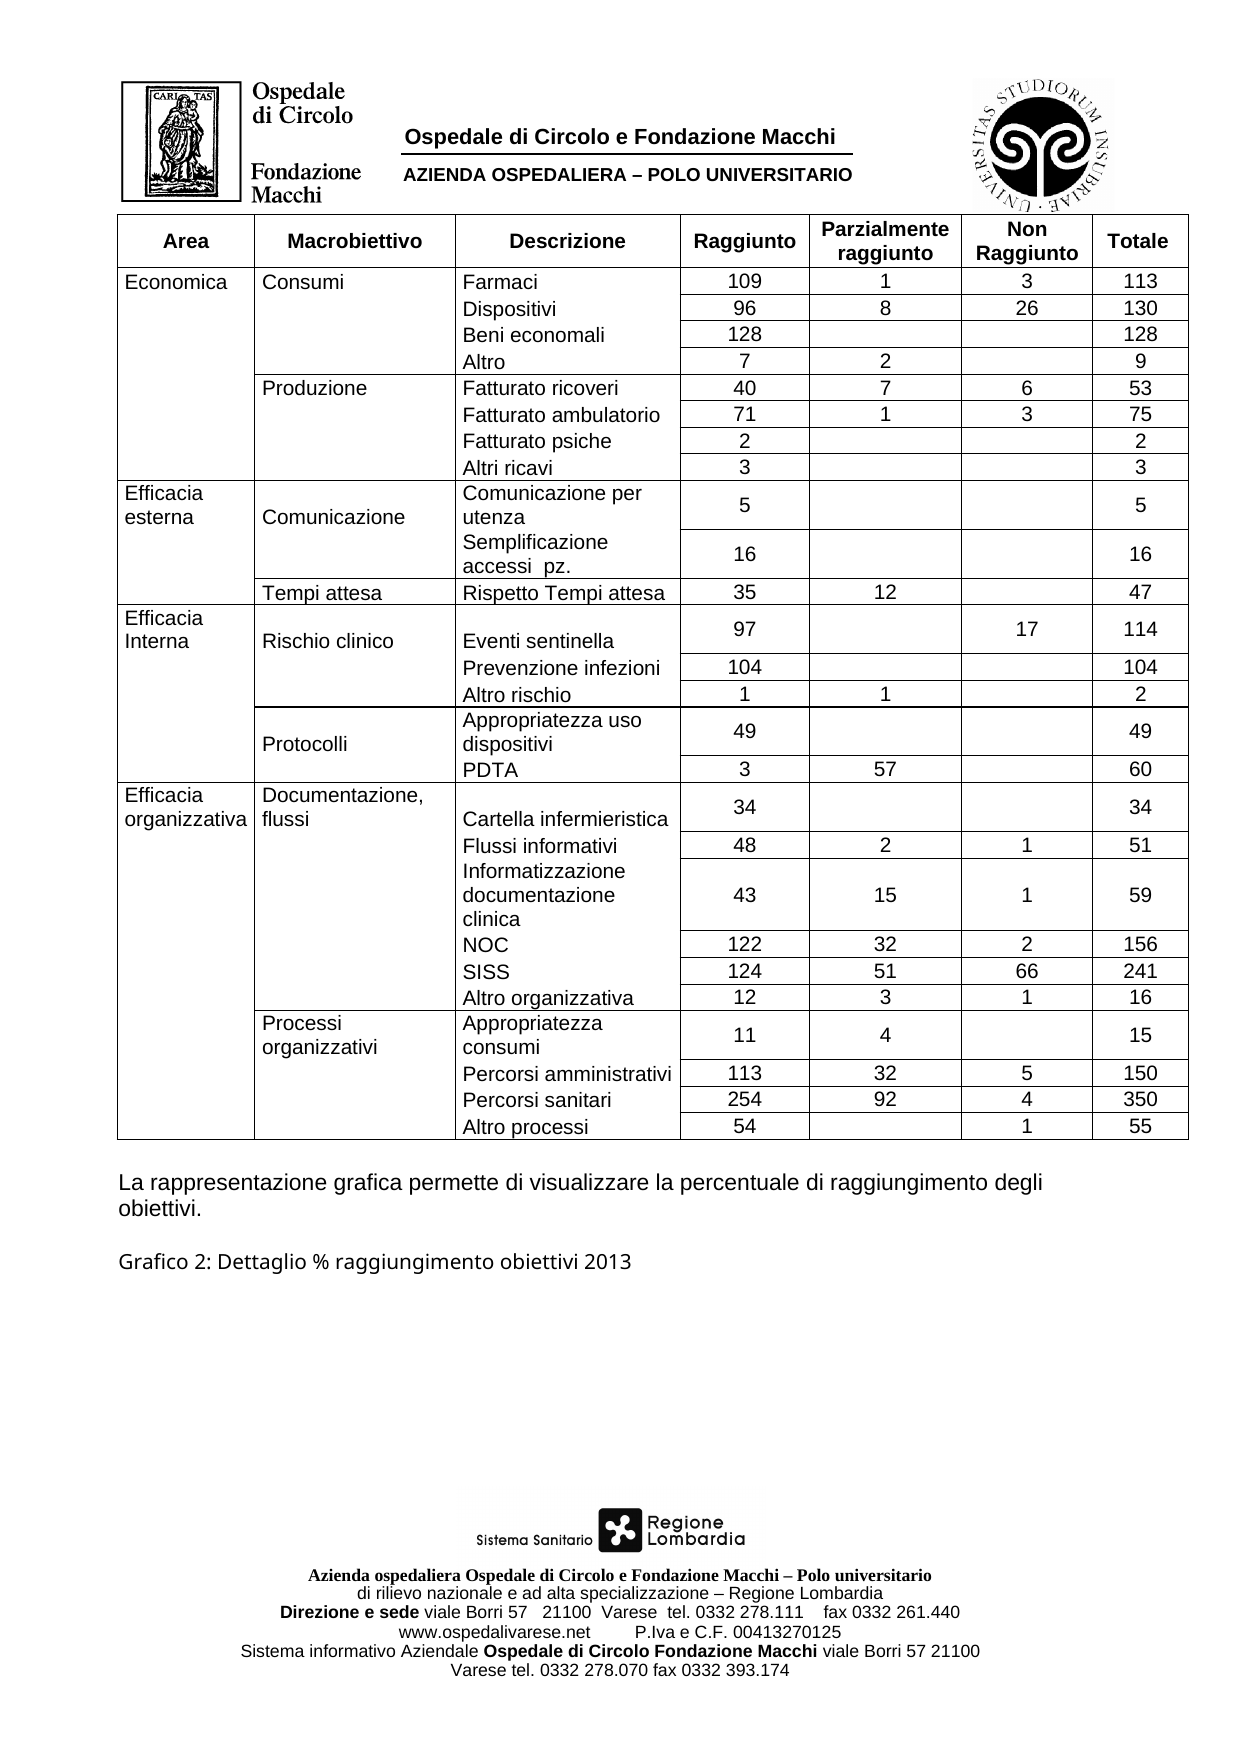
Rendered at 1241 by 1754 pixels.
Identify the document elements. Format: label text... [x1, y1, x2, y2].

table_cell 1 [962, 1113, 1092, 1139]
table_cell [810, 454, 961, 480]
table_cell 3 [681, 454, 809, 480]
table_cell [962, 756, 1092, 782]
table_cell [962, 428, 1092, 453]
table_header Area [118, 215, 254, 267]
table_cell 9 [1093, 348, 1188, 373]
table_cell 1 [962, 859, 1092, 930]
table_cell [255, 680, 455, 706]
table_cell [118, 320, 254, 347]
table_cell Economica [118, 268, 254, 294]
table_cell [255, 294, 455, 320]
table_cell [255, 1059, 455, 1086]
table_cell 104 [681, 654, 809, 680]
table_cell Rischio clinico [255, 605, 455, 653]
text Grafico 2: Dettaglio % raggiungimento obiettivi 2013 [118, 1247, 1122, 1276]
table_cell [962, 654, 1092, 680]
table_cell 60 [1093, 756, 1188, 782]
table_cell 128 [1093, 321, 1188, 347]
table_cell 59 [1093, 859, 1188, 930]
table_cell 113 [1093, 268, 1188, 294]
table_cell 1 [810, 268, 961, 294]
table_cell Prevenzione infezioni [456, 653, 680, 680]
table_cell Produzione [255, 375, 455, 400]
table_cell 150 [1093, 1060, 1188, 1086]
table_cell [118, 427, 254, 453]
table_cell Altro [456, 347, 680, 373]
table_cell 97 [681, 605, 809, 653]
table_cell 40 [681, 375, 809, 400]
table_cell Altro processi [456, 1112, 680, 1139]
table_cell 4 [962, 1087, 1092, 1112]
table_cell Altro organizzativa [456, 984, 680, 1010]
table_cell [255, 400, 455, 427]
table_cell [118, 858, 254, 930]
table_cell PDTA [456, 755, 680, 782]
table_cell [255, 529, 455, 578]
table_cell 5 [1093, 481, 1188, 529]
table_cell [118, 706, 254, 755]
table_cell Fatturato ambulatorio [456, 400, 680, 427]
table_header Macrobiettivo [255, 215, 455, 267]
table_cell [118, 831, 254, 857]
table_cell Fatturato ricoveri [456, 375, 680, 400]
table_cell Percorsi sanitari [456, 1086, 680, 1112]
table_cell 47 [1093, 579, 1188, 604]
table_cell Beni economali [456, 320, 680, 347]
table_cell 350 [1093, 1087, 1188, 1112]
table_cell 53 [1093, 375, 1188, 400]
table_cell [118, 1112, 254, 1139]
table_cell Comunicazione [255, 481, 455, 529]
table_header Non Raggiunto [962, 215, 1092, 267]
table_cell [962, 579, 1092, 604]
table_cell 54 [681, 1113, 809, 1139]
table_cell 122 [681, 931, 809, 957]
table_cell 1 [681, 681, 809, 706]
table_cell [962, 783, 1092, 831]
table_cell [962, 530, 1092, 578]
table_cell 51 [1093, 832, 1188, 857]
table_cell [255, 1086, 455, 1112]
table_cell 16 [1093, 985, 1188, 1010]
table_header Totale [1093, 215, 1188, 267]
table_cell [118, 1059, 254, 1086]
table_cell 51 [810, 958, 961, 983]
table_cell [962, 708, 1092, 755]
table_cell [962, 348, 1092, 373]
table_cell 3 [810, 985, 961, 1010]
text La rappresentazione grafica permette di visualizzare la percentuale di raggiungimento degli obiettivi. [118, 1168, 1122, 1221]
table_cell [255, 653, 455, 680]
table_cell Appropriatezza uso dispositivi [456, 708, 680, 755]
table_cell 17 [962, 605, 1092, 653]
table_cell [118, 529, 254, 578]
picture [972, 78, 1115, 212]
table_cell 71 [681, 401, 809, 427]
table_cell Informatizzazione documentazione clinica [456, 858, 680, 930]
table_cell [118, 400, 254, 427]
table_cell [118, 680, 254, 706]
table_cell Percorsi amministrativi [456, 1059, 680, 1086]
table_cell 3 [1093, 454, 1188, 480]
table_cell [962, 1011, 1092, 1059]
table_cell [810, 321, 961, 347]
table_cell 109 [681, 268, 809, 294]
table_cell Flussi informativi [456, 831, 680, 857]
table_cell Efficacia organizzativa [118, 783, 254, 831]
table_cell 49 [681, 708, 809, 755]
table_cell 2 [681, 428, 809, 453]
table_cell [962, 454, 1092, 480]
table_cell Efficacia Interna [118, 605, 254, 653]
table_cell 12 [681, 985, 809, 1010]
table_cell 26 [962, 295, 1092, 320]
table_cell Farmaci [456, 268, 680, 294]
table_cell 92 [810, 1087, 961, 1112]
table_cell 2 [810, 832, 961, 857]
table_cell [962, 681, 1092, 706]
table_cell Altri ricavi [456, 453, 680, 480]
table_cell Eventi sentinella [456, 605, 680, 653]
table_cell Comunicazione per utenza [456, 481, 680, 529]
table_cell [255, 984, 455, 1010]
table_cell Cartella infermieristica [456, 783, 680, 831]
table_cell [962, 481, 1092, 529]
table_cell [255, 858, 455, 930]
table_cell 32 [810, 931, 961, 957]
table_cell [118, 374, 254, 400]
table_cell 7 [810, 375, 961, 400]
table_cell 241 [1093, 958, 1188, 983]
table_cell [255, 427, 455, 453]
table_cell Appropriatezza consumi [456, 1011, 680, 1059]
table_cell 1 [810, 681, 961, 706]
table_cell [810, 1113, 961, 1139]
table_cell 15 [1093, 1011, 1188, 1059]
table_cell 57 [810, 756, 961, 782]
table_cell 7 [681, 348, 809, 373]
table_cell [810, 530, 961, 578]
table_cell Consumi [255, 268, 455, 294]
table_cell [255, 320, 455, 347]
table_cell 1 [810, 401, 961, 427]
table_cell 4 [810, 1011, 961, 1059]
table_cell [118, 294, 254, 320]
table_cell 34 [681, 783, 809, 831]
table_cell Semplificazione accessi pz. [456, 529, 680, 578]
table_cell 15 [810, 859, 961, 930]
table_cell [255, 1112, 455, 1139]
table_cell 128 [681, 321, 809, 347]
table_cell NOC [456, 930, 680, 957]
table_cell Processi organizzativi [255, 1011, 455, 1059]
table_cell Protocolli [255, 708, 455, 755]
table_cell 16 [1093, 530, 1188, 578]
table_cell SISS [456, 957, 680, 983]
table_cell [118, 1010, 254, 1059]
table_cell 35 [681, 579, 809, 604]
table_cell 96 [681, 295, 809, 320]
table_cell 104 [1093, 654, 1188, 680]
table_cell 43 [681, 859, 809, 930]
picture [120, 81, 362, 204]
table_cell [118, 984, 254, 1010]
table_cell Altro rischio [456, 680, 680, 706]
table_cell [118, 755, 254, 782]
table_cell 1 [962, 832, 1092, 857]
table_cell 48 [681, 832, 809, 857]
table_cell [255, 930, 455, 957]
table_cell 34 [1093, 783, 1188, 831]
table_cell [118, 653, 254, 680]
table_cell Efficacia esterna [118, 481, 254, 529]
table_cell 5 [681, 481, 809, 529]
table_cell Rispetto Tempi attesa [456, 579, 680, 604]
table_cell 130 [1093, 295, 1188, 320]
table_cell 66 [962, 958, 1092, 983]
table_cell 3 [962, 401, 1092, 427]
table_cell [255, 957, 455, 983]
table_cell 3 [681, 756, 809, 782]
table_header Descrizione [456, 215, 680, 267]
table_cell 156 [1093, 931, 1188, 957]
table_cell 254 [681, 1087, 809, 1112]
table_cell 2 [810, 348, 961, 373]
table_cell 2 [1093, 681, 1188, 706]
table_cell [118, 1086, 254, 1112]
table_cell 2 [1093, 428, 1188, 453]
table_cell 49 [1093, 708, 1188, 755]
table_cell [118, 930, 254, 957]
table_cell 75 [1093, 401, 1188, 427]
table_header Raggiunto [681, 215, 809, 267]
table_cell 1 [962, 985, 1092, 1010]
table_cell [118, 453, 254, 480]
table_cell Fatturato psiche [456, 427, 680, 453]
table_cell [255, 347, 455, 373]
table_cell 55 [1093, 1113, 1188, 1139]
table_cell [118, 957, 254, 983]
table_cell [810, 605, 961, 653]
table_cell 32 [810, 1060, 961, 1086]
table_cell [810, 481, 961, 529]
table_cell [810, 654, 961, 680]
table_cell Dispositivi [456, 294, 680, 320]
table_cell [255, 755, 455, 782]
table_cell 3 [962, 268, 1092, 294]
table_cell 16 [681, 530, 809, 578]
table_cell Documentazione, flussi [255, 783, 455, 831]
table_cell 5 [962, 1060, 1092, 1086]
table_cell [118, 347, 254, 373]
table_cell [255, 831, 455, 857]
table_cell 114 [1093, 605, 1188, 653]
table_cell 2 [962, 931, 1092, 957]
table_cell 124 [681, 958, 809, 983]
table_cell [810, 428, 961, 453]
table_cell Tempi attesa [255, 579, 455, 604]
table_cell 6 [962, 375, 1092, 400]
table_cell [255, 453, 455, 480]
picture [455, 1486, 766, 1574]
table_cell [962, 321, 1092, 347]
table_cell 113 [681, 1060, 809, 1086]
table_cell 12 [810, 579, 961, 604]
table_cell [810, 783, 961, 831]
table_cell 11 [681, 1011, 809, 1059]
table_cell 8 [810, 295, 961, 320]
table_cell [118, 578, 254, 604]
table_header Parzialmente raggiunto [810, 215, 961, 267]
table_cell [810, 708, 961, 755]
